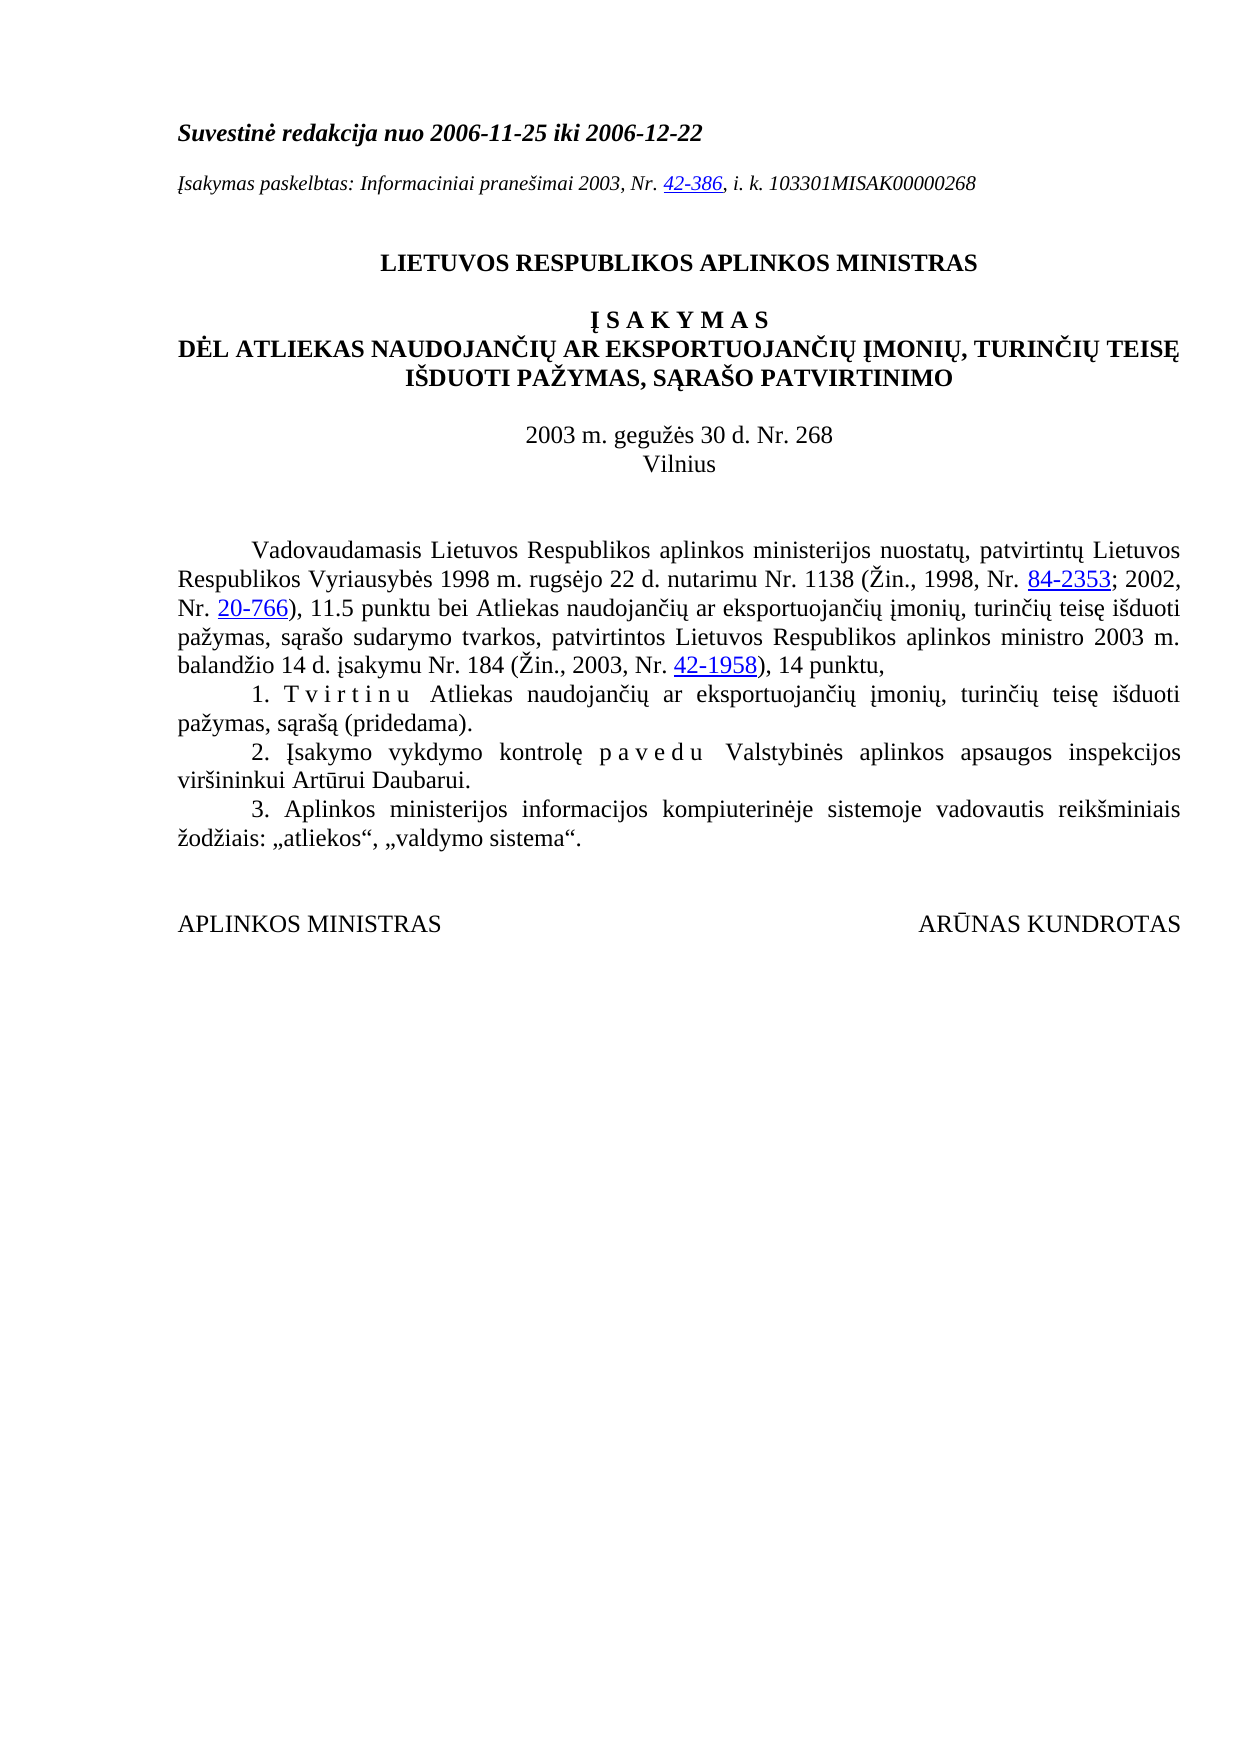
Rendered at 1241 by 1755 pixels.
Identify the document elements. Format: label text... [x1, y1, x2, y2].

text Suvestinė redakcija nuo 2006-11-25 iki 2006-12-22 [177, 118, 1181, 147]
text LIETUVOS RESPUBLIKOS APLINKOS MINISTRAS [177, 248, 1181, 277]
text Vilnius [177, 449, 1181, 478]
text Įsakymas paskelbtas: Informaciniai pranešimai 2003, Nr. 42-386, i. k. 103301MISAK00000268 [177, 171, 1181, 195]
text DĖL ATLIEKAS NAUDOJANČIŲ AR EKSPORTUOJANČIŲ ĮMONIŲ, TURINČIŲ TEISĘ IŠDUOTI PAŽYMAS, SĄRAŠO PATVIRTINIMO [177, 334, 1181, 392]
text APLINKOS MINISTRAS ARŪNAS KUNDROTAS [177, 909, 1181, 938]
text 2003 m. gegužės 30 d. Nr. 268 [177, 420, 1181, 449]
text Į S A K Y M A S [177, 305, 1181, 334]
text 2. Įsakymo vykdymo kontrolę pavedu Valstybinės aplinkos apsaugos inspekcijos viršininkui Artūrui Daubarui. [177, 737, 1181, 794]
text Vadovaudamasis Lietuvos Respublikos aplinkos ministerijos nuostatų, patvirtintų Lietuvos Respublikos Vyriausybės 1998 m. rugsėjo 22 d. nutarimu Nr. 1138 (Žin., 1998, Nr. 84-2353; 2002, Nr. 20-766), 11.5 punktu bei Atliekas naudojančių ar eksportuojančių įmonių, turinčių teisę išduoti pažymas, sąrašo sudarymo tvarkos, patvirtintos Lietuvos Respublikos aplinkos ministro 2003 m. balandžio 14 d. įsakymu Nr. 184 (Žin., 2003, Nr. 42-1958), 14 punktu, [177, 535, 1181, 679]
text 3. Aplinkos ministerijos informacijos kompiuterinėje sistemoje vadovautis reikšminiais žodžiais: „atliekos“, „valdymo sistema“. [177, 794, 1181, 852]
text 1. Tvirtinu Atliekas naudojančių ar eksportuojančių įmonių, turinčių teisę išduoti pažymas, sąrašą (pridedama). [177, 679, 1181, 737]
